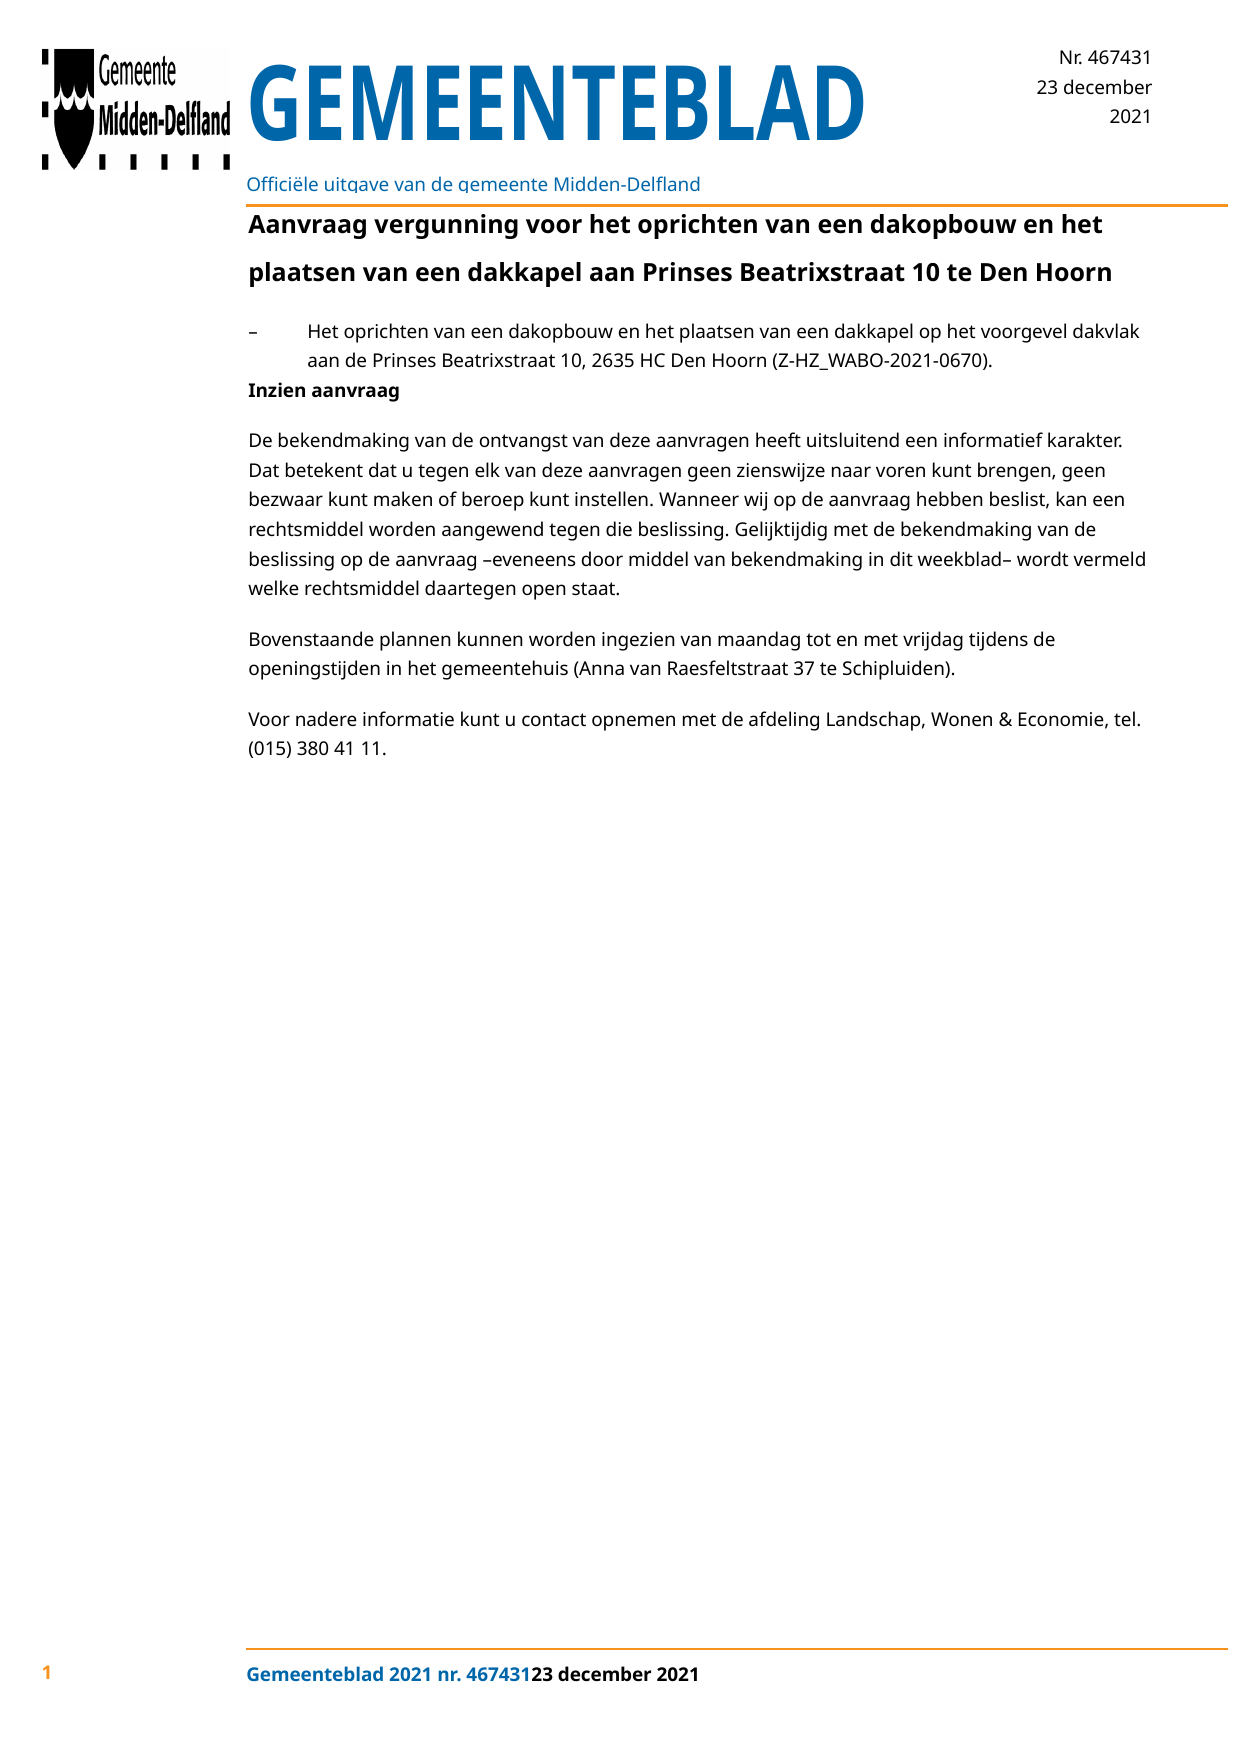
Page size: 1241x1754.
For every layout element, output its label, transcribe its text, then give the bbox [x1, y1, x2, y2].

text De bekendmaking van de ontvangst van deze aanvragen heeft uitsluitend een informatief karakter. Dat betekent dat u tegen elk van deze aanvragen geen zienswijze naar voren kunt brengen, geen bezwaar kunt maken of beroep kunt instellen. Wanneer wij op de aanvraag hebben beslist, kan een rechtsmiddel worden aangewend tegen die beslissing. Gelijktijdig met de bekendmaking van de beslissing op de aanvraag –eveneens door middel van bekendmaking in dit weekblad– wordt vermeld welke rechtsmiddel daartegen open staat. [248, 427, 1152, 601]
picture [41, 47, 231, 172]
text Voor nadere informatie kunt u contact opnemen met de afdeling Landschap, Wonen & Economie, tel. (015) 380 41 11. [248, 706, 1152, 761]
text Inzien aanvraag [248, 377, 1152, 403]
text Aanvraag vergunning voor het oprichten van een dakopbouw en het plaatsen van een dakkapel aan Prinses Beatrixstraat 10 te Den Hoorn [248, 207, 1152, 288]
list Het oprichten van een dakopbouw en het plaatsen van een dakkapel op het voorgevel dakvlak aan de Prinses Beatrixstraat 10, 2635 HC Den Hoorn (Z-HZ_WABO-2021-0670). [248, 318, 1152, 373]
text Bovenstaande plannen kunnen worden ingezien van maandag tot en met vrijdag tijdens de openingstijden in het gemeentehuis (Anna van Raesfeltstraat 37 te Schipluiden). [248, 626, 1152, 681]
